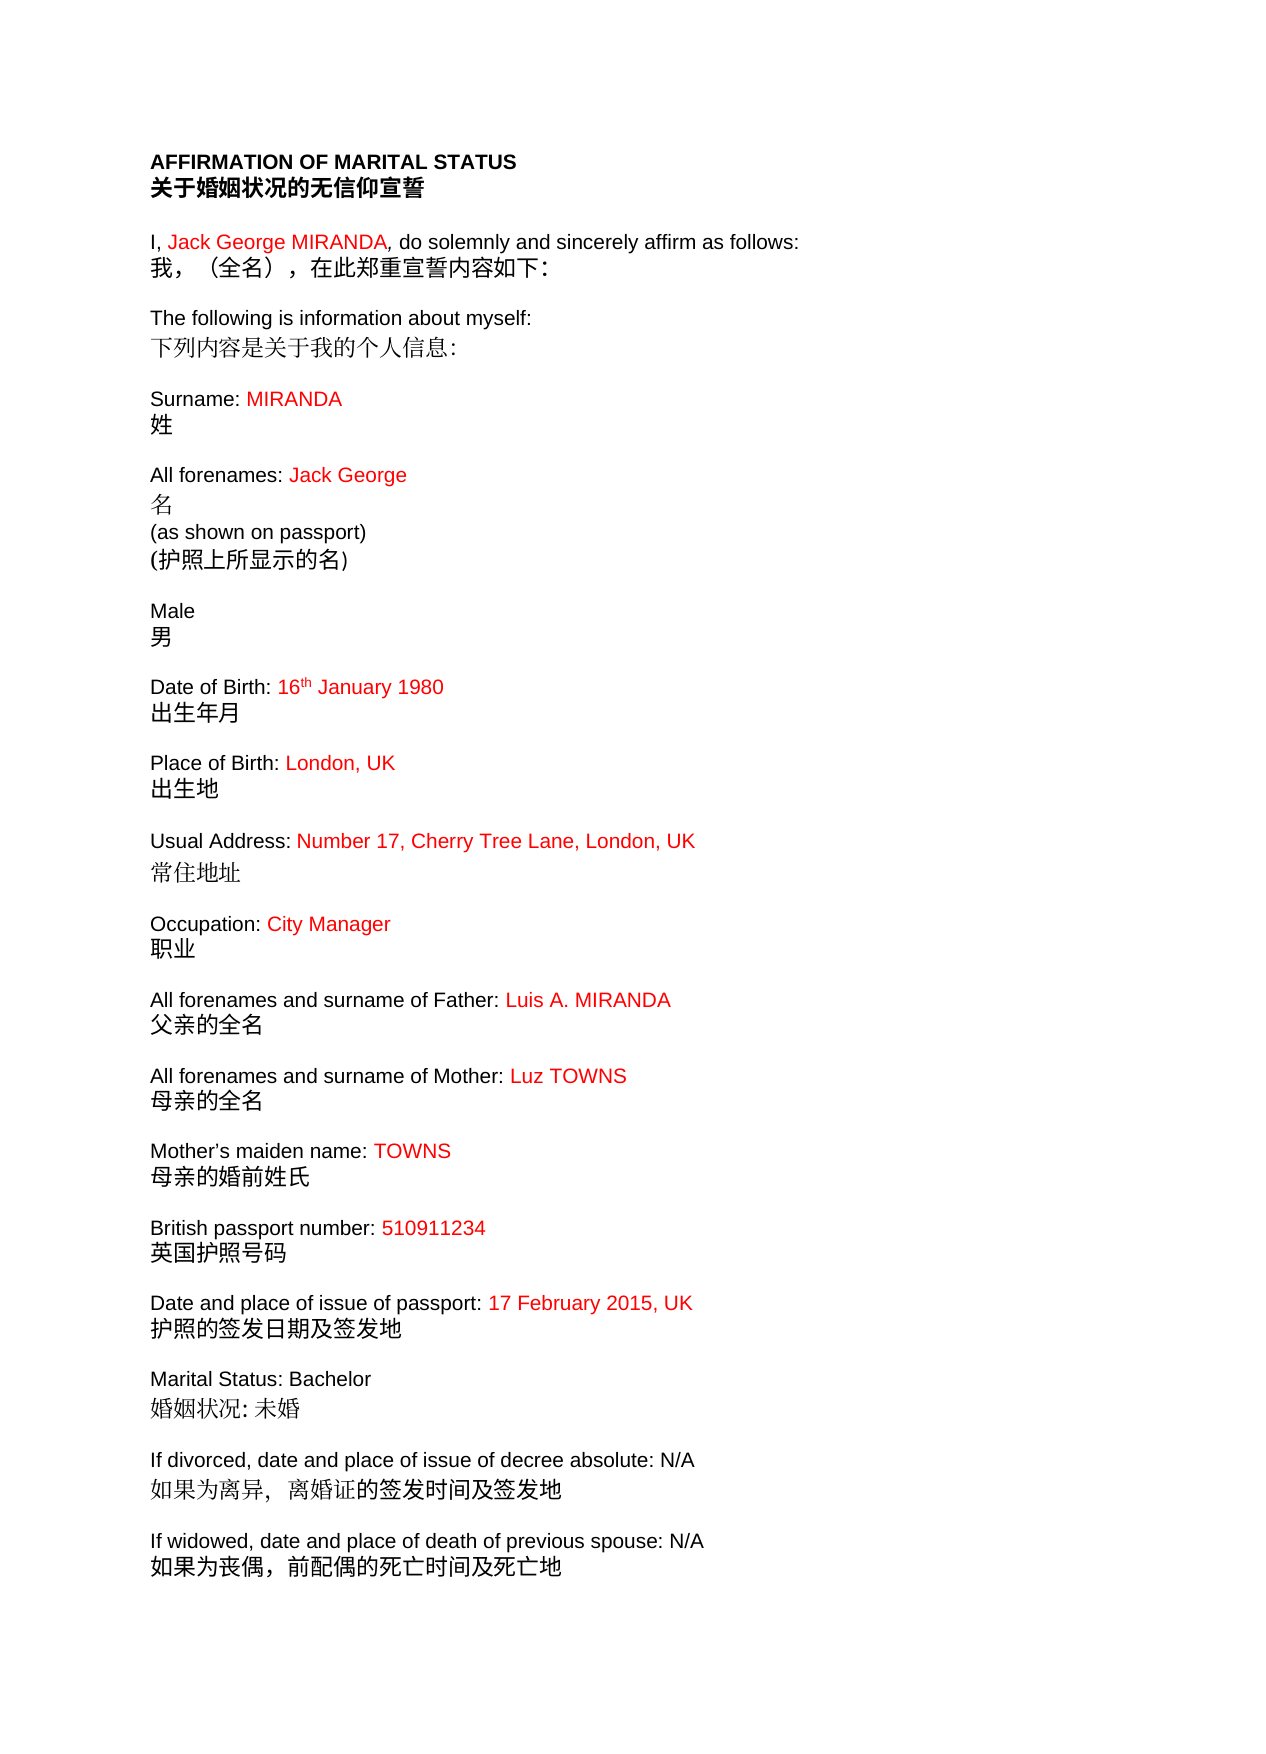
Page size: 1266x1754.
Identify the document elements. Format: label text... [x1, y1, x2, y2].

text 关于婚姻状况的无信仰宣誓 [150, 174, 1115, 202]
text I, Jack George MIRANDA, do solemnly and sincerely affirm as follows: [150, 230, 1115, 254]
text 母亲的婚前姓氏 [150, 1163, 1115, 1191]
text All forenames and surname of Father: Luis A. MIRANDA [150, 987, 1115, 1011]
text AFFIRMATION OF MARITAL STATUS [150, 150, 1115, 174]
text Surname: MIRANDA [150, 387, 1115, 411]
text Date of Birth: 16th January 1980 [150, 675, 1115, 699]
text 如果为丧偶，前配偶的死亡时间及死亡地 [150, 1553, 1115, 1581]
text British passport number: 510911234 [150, 1215, 1115, 1239]
text 护照的签发日期及签发地 [150, 1315, 1115, 1343]
text 姓 [150, 411, 1115, 439]
text 出生地 [150, 775, 1115, 803]
text Male [150, 599, 1115, 623]
text Date and place of issue of passport: 17 February 2015, UK [150, 1291, 1115, 1315]
text All forenames: Jack George [150, 463, 1115, 487]
text Occupation: City Manager [150, 912, 1115, 936]
text All forenames and surname of Mother: Luz TOWNS [150, 1063, 1115, 1087]
text 如果为离异，离婚证的签发时间及签发地 [150, 1472, 1115, 1505]
text 母亲的全名 [150, 1087, 1115, 1115]
text 常住地址 [150, 855, 1115, 888]
text (as shown on passport) [150, 520, 1115, 544]
text 下列内容是关于我的个人信息： [150, 330, 1115, 363]
text If divorced, date and place of issue of decree absolute: N/A [150, 1448, 1115, 1472]
text 父亲的全名 [150, 1011, 1115, 1039]
text (护照上所显示的名) [150, 544, 1115, 575]
text 我，（全名），在此郑重宣誓内容如下： [150, 254, 1115, 282]
text 英国护照号码 [150, 1239, 1115, 1267]
text Usual Address: Number 17, Cherry Tree Lane, London, UK [150, 827, 1115, 855]
text 出生年月 [150, 699, 1115, 727]
text The following is information about myself: [150, 306, 1115, 330]
text 名 [150, 487, 1115, 520]
text Marital Status: Bachelor [150, 1367, 1115, 1391]
text If widowed, date and place of death of previous spouse: N/A [150, 1529, 1115, 1553]
text 男 [150, 623, 1115, 651]
text 婚姻状况: 未婚 [150, 1391, 1115, 1424]
text Mother’s maiden name: TOWNS [150, 1139, 1115, 1163]
text 职业 [150, 936, 1115, 963]
text Place of Birth: London, UK [150, 751, 1115, 775]
